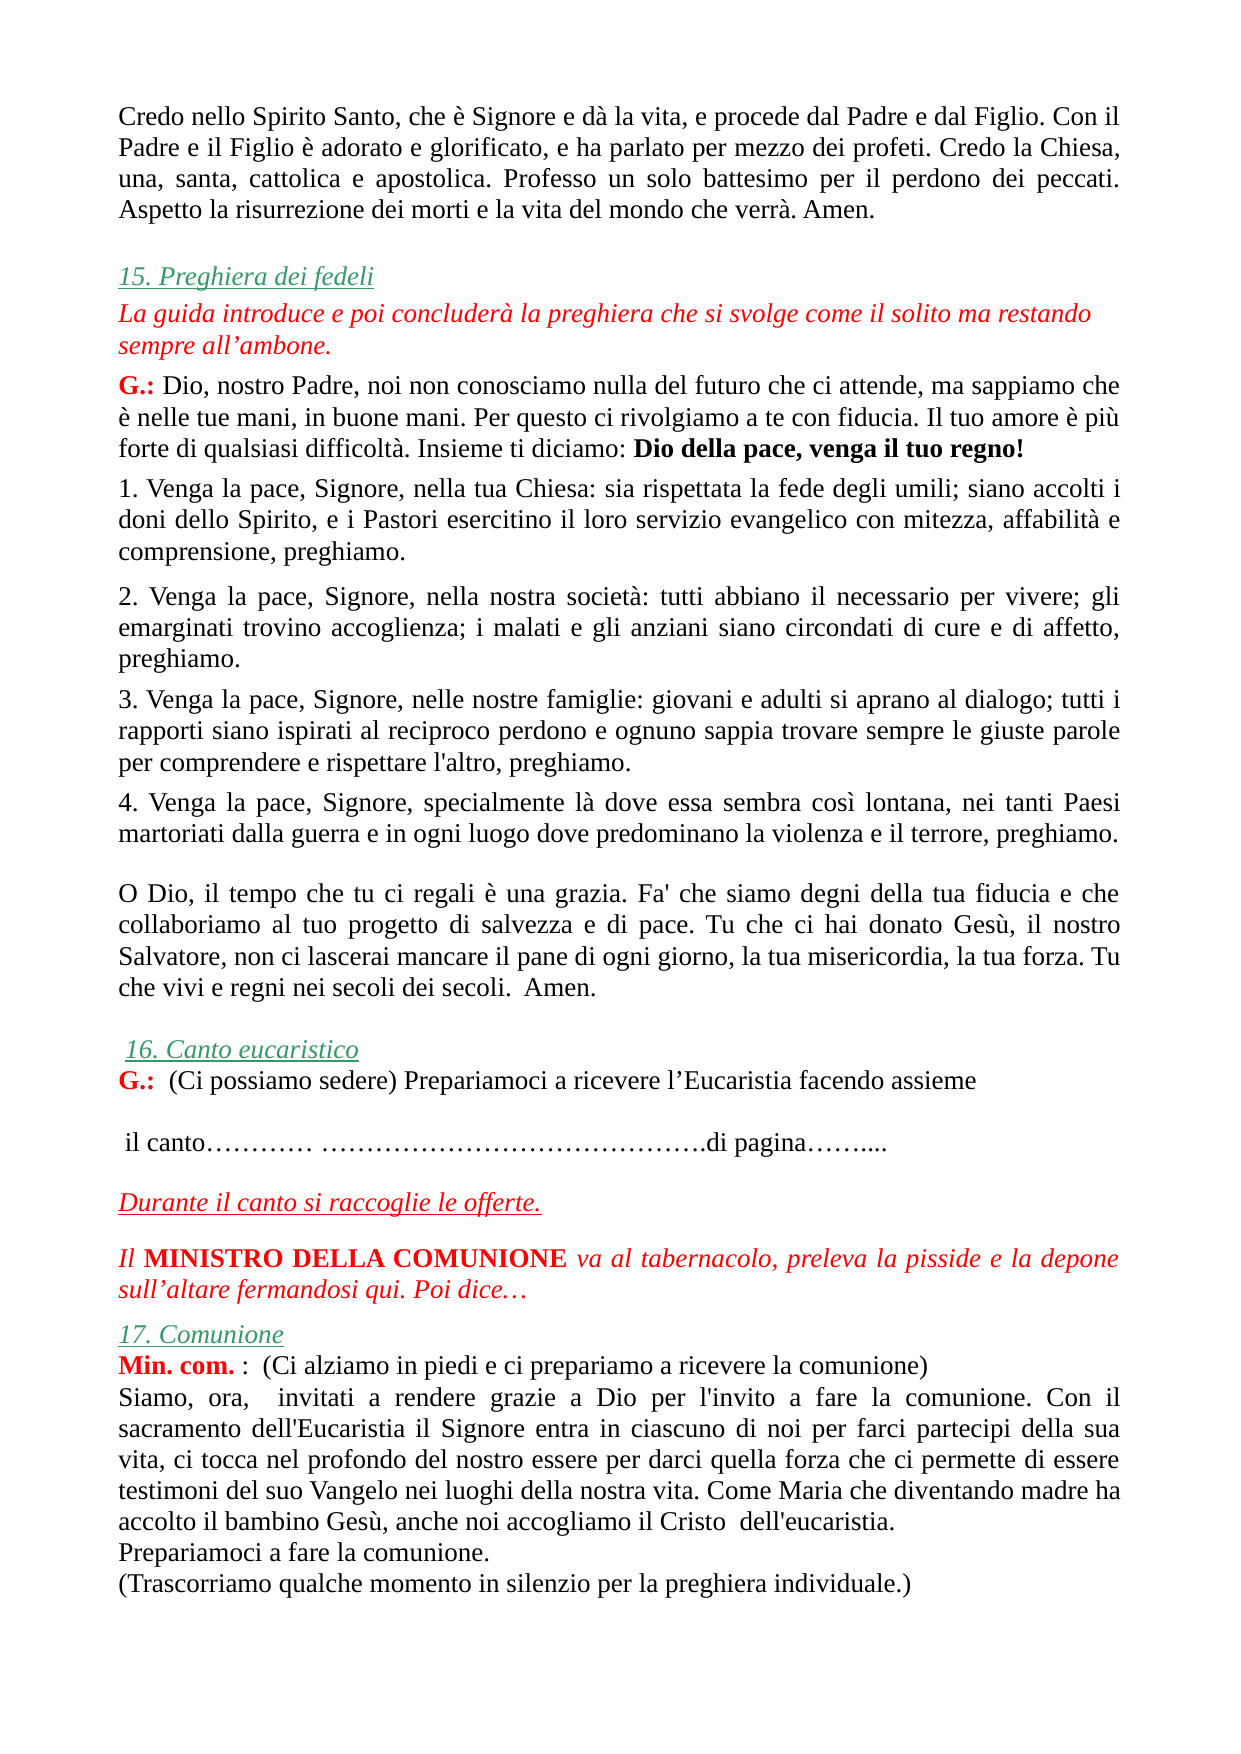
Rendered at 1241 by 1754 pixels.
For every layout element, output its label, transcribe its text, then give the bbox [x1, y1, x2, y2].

text 16. Canto eucaristico [118, 1033, 1122, 1064]
text Min. com. : (Ci alziamo in piedi e ci prepariamo a ricevere la comunione) [118, 1349, 1122, 1381]
text Il MINISTRO DELLA COMUNIONE va al tabernacolo, preleva la pisside e la depone sull’altare fermandosi qui. Poi dice… [118, 1242, 1122, 1304]
text 3. Venga la pace, Signore, nelle nostre famiglie: giovani e adulti si aprano al dialogo; tutti i rapporti siano ispirati al reciproco perdono e ognuno sappia trovare sempre le giuste parole per comprendere e rispettare l'altro, preghiamo. [118, 683, 1122, 777]
text (Trascorriamo qualche momento in silenzio per la preghiera individuale.) [118, 1567, 1122, 1599]
text Durante il canto si raccoglie le offerte. [118, 1186, 1122, 1218]
text G.: (Ci possiamo sedere) Prepariamoci a ricevere l’Eucaristia facendo assieme [118, 1064, 1122, 1095]
text 1. Venga la pace, Signore, nella tua Chiesa: sia rispettata la fede degli umili; siano accolti i doni dello Spirito, e i Pastori esercitino il loro servizio evangelico con mitezza, affabilità e comprensione, preghiamo. [118, 472, 1122, 566]
text il canto………… …………………………………….di pagina…….... [118, 1127, 1122, 1158]
text La guida introduce e poi concluderà la preghiera che si svolge come il solito ma restando sempre all’ambone. [118, 298, 1122, 360]
text 17. Comunione [118, 1318, 1122, 1349]
text Siamo, ora, invitati a rendere grazie a Dio per l'invito a fare la comunione. Con il sacramento dell'Eucaristia il Signore entra in ciascuno di noi per farci partecipi della sua vita, ci tocca nel profondo del nostro essere per darci quella forza che ci permette di essere testimoni del suo Vangelo nei luoghi della nostra vita. Come Maria che diventando madre ha accolto il bambino Gesù, anche noi accogliamo il Cristo dell'eucaristia. [118, 1381, 1122, 1536]
text Prepariamoci a fare la comunione. [118, 1536, 1122, 1567]
text Credo nello Spirito Santo, che è Signore e dà la vita, e procede dal Padre e dal Figlio. Con il Padre e il Figlio è adorato e glorificato, e ha parlato per mezzo dei profeti. Credo la Chiesa, una, santa, cattolica e apostolica. Professo un solo battesimo per il perdono dei peccati. Aspetto la risurrezione dei morti e la vita del mondo che verrà. Amen. [118, 100, 1122, 224]
text 2. Venga la pace, Signore, nella nostra società: tutti abbiano il necessario per vivere; gli emarginati trovino accoglienza; i malati e gli anziani siano circondati di cure e di affetto, preghiamo. [118, 580, 1122, 674]
text 4. Venga la pace, Signore, specialmente là dove essa sembra così lontana, nei tanti Paesi martoriati dalla guerra e in ogni luogo dove predominano la violenza e il terrore, preghiamo. [118, 786, 1122, 849]
text G.: Dio, nostro Padre, noi non conosciamo nulla del futuro che ci attende, ma sappiamo che è nelle tue mani, in buone mani. Per questo ci rivolgiamo a te con fiducia. Il tuo amore è più forte di qualsiasi difficoltà. Insieme ti diciamo: Dio della pace, venga il tuo regno! [118, 369, 1122, 463]
text 15. Preghiera dei fedeli [118, 261, 1122, 292]
text O Dio, il tempo che tu ci regali è una grazia. Fa' che siamo degni della tua fiducia e che collaboriamo al tuo progetto di salvezza e di pace. Tu che ci hai donato Gesù, il nostro Salvatore, non ci lascerai mancare il pane di ogni giorno, la tua misericordia, la tua forza. Tu che vivi e regni nei secoli dei secoli. Amen. [118, 877, 1122, 1002]
